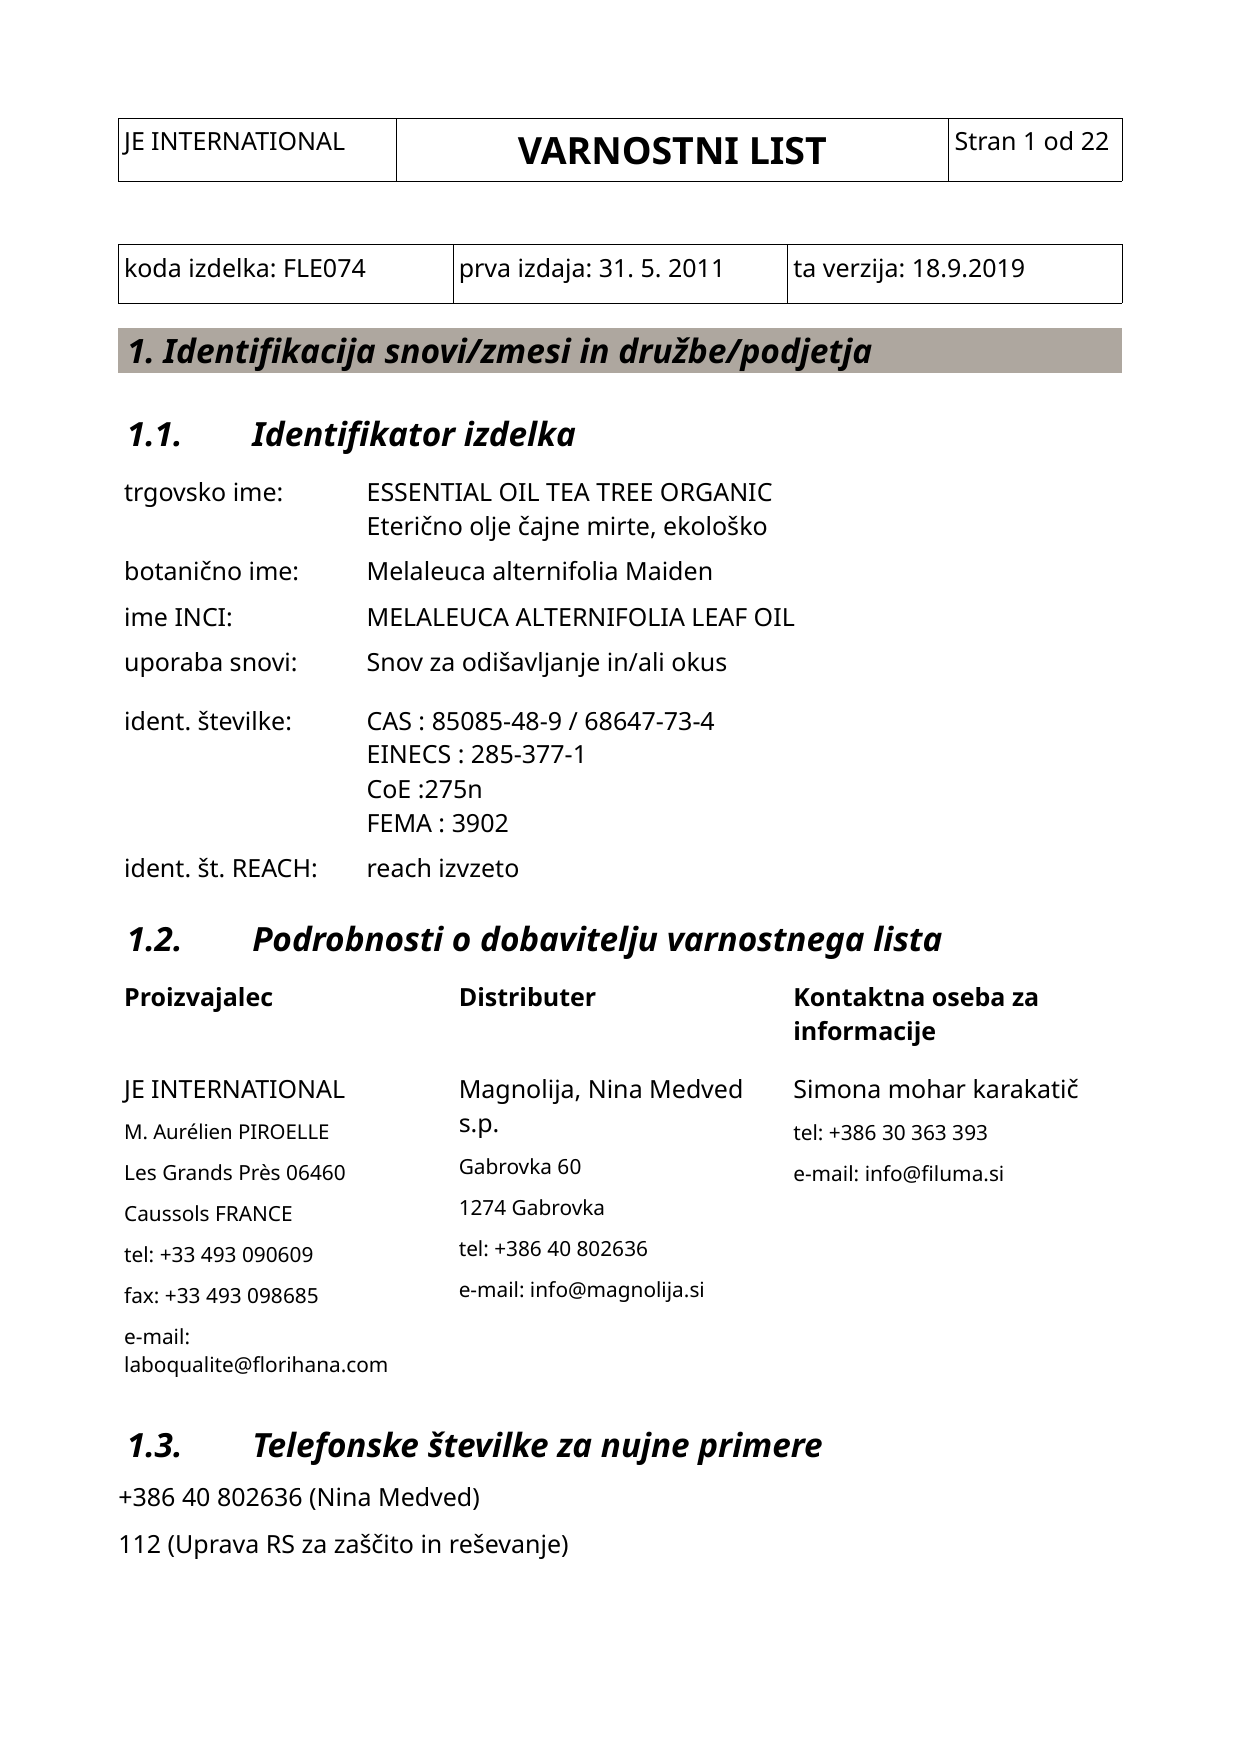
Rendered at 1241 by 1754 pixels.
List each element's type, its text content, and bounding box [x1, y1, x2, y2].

subtitle Identifikacija snovi/zmesi in družbe/podjetja [118, 328, 1122, 373]
table_header koda izdelka: FLE074 [119, 245, 453, 302]
table_header Kontaktna oseba za informacije [788, 974, 1122, 1066]
table_header Proizvajalec [118, 974, 453, 1066]
table_header ESSENTIAL OIL TEA TREE ORGANIC Eterično olje čajne mirte, ekološko [361, 469, 1122, 548]
table_cell ime INCI: [118, 594, 361, 639]
text 112 (Uprava RS za zaščito in reševanje) [118, 1526, 1122, 1561]
subtitle Podrobnosti o dobavitelju varnostnega lista [118, 916, 1122, 961]
table_cell MELALEUCA ALTERNIFOLIA LEAF OIL [361, 594, 1122, 639]
table_cell Simona mohar karakatič tel: +386 30 363 393 e-mail: info@filuma.si [788, 1066, 1122, 1397]
table_cell Magnolija, Nina Medved s.p. Gabrovka 60 1274 Gabrovka tel: +386 40 802636 e-mail: info@magnolija.si [453, 1066, 787, 1397]
table_cell botanično ime: [118, 548, 361, 594]
subtitle Telefonske številke za nujne primere [118, 1422, 1122, 1467]
text +386 40 802636 (Nina Medved) [118, 1480, 1122, 1514]
table_header Distributer [453, 974, 787, 1066]
table_cell ident. številke: [118, 698, 361, 845]
table_header ta verzija: 18.9.2019 [788, 245, 1122, 302]
table_cell CAS : 85085-48-9 / 68647-73-4 EINECS : 285-377-1 CoE :275n FEMA : 3902 [361, 698, 1122, 845]
table_cell JE INTERNATIONAL M. Aurélien PIROELLE Les Grands Près 06460 Caussols FRANCE tel: +33 493 090609 fax: +33 493 098685 e-mail: laboqualite@florihana.com [118, 1066, 453, 1397]
table_cell reach izvzeto [361, 845, 1122, 891]
table_cell uporaba snovi: [118, 639, 361, 697]
table_header trgovsko ime: [118, 469, 361, 548]
table_header prva izdaja: 31. 5. 2011 [454, 245, 787, 302]
table_cell ident. št. REACH: [118, 845, 361, 891]
table_cell Melaleuca alternifolia Maiden [361, 548, 1122, 594]
table_cell Snov za odišavljanje in/ali okus [361, 639, 1122, 697]
subtitle Identifikator izdelka [118, 411, 1122, 456]
